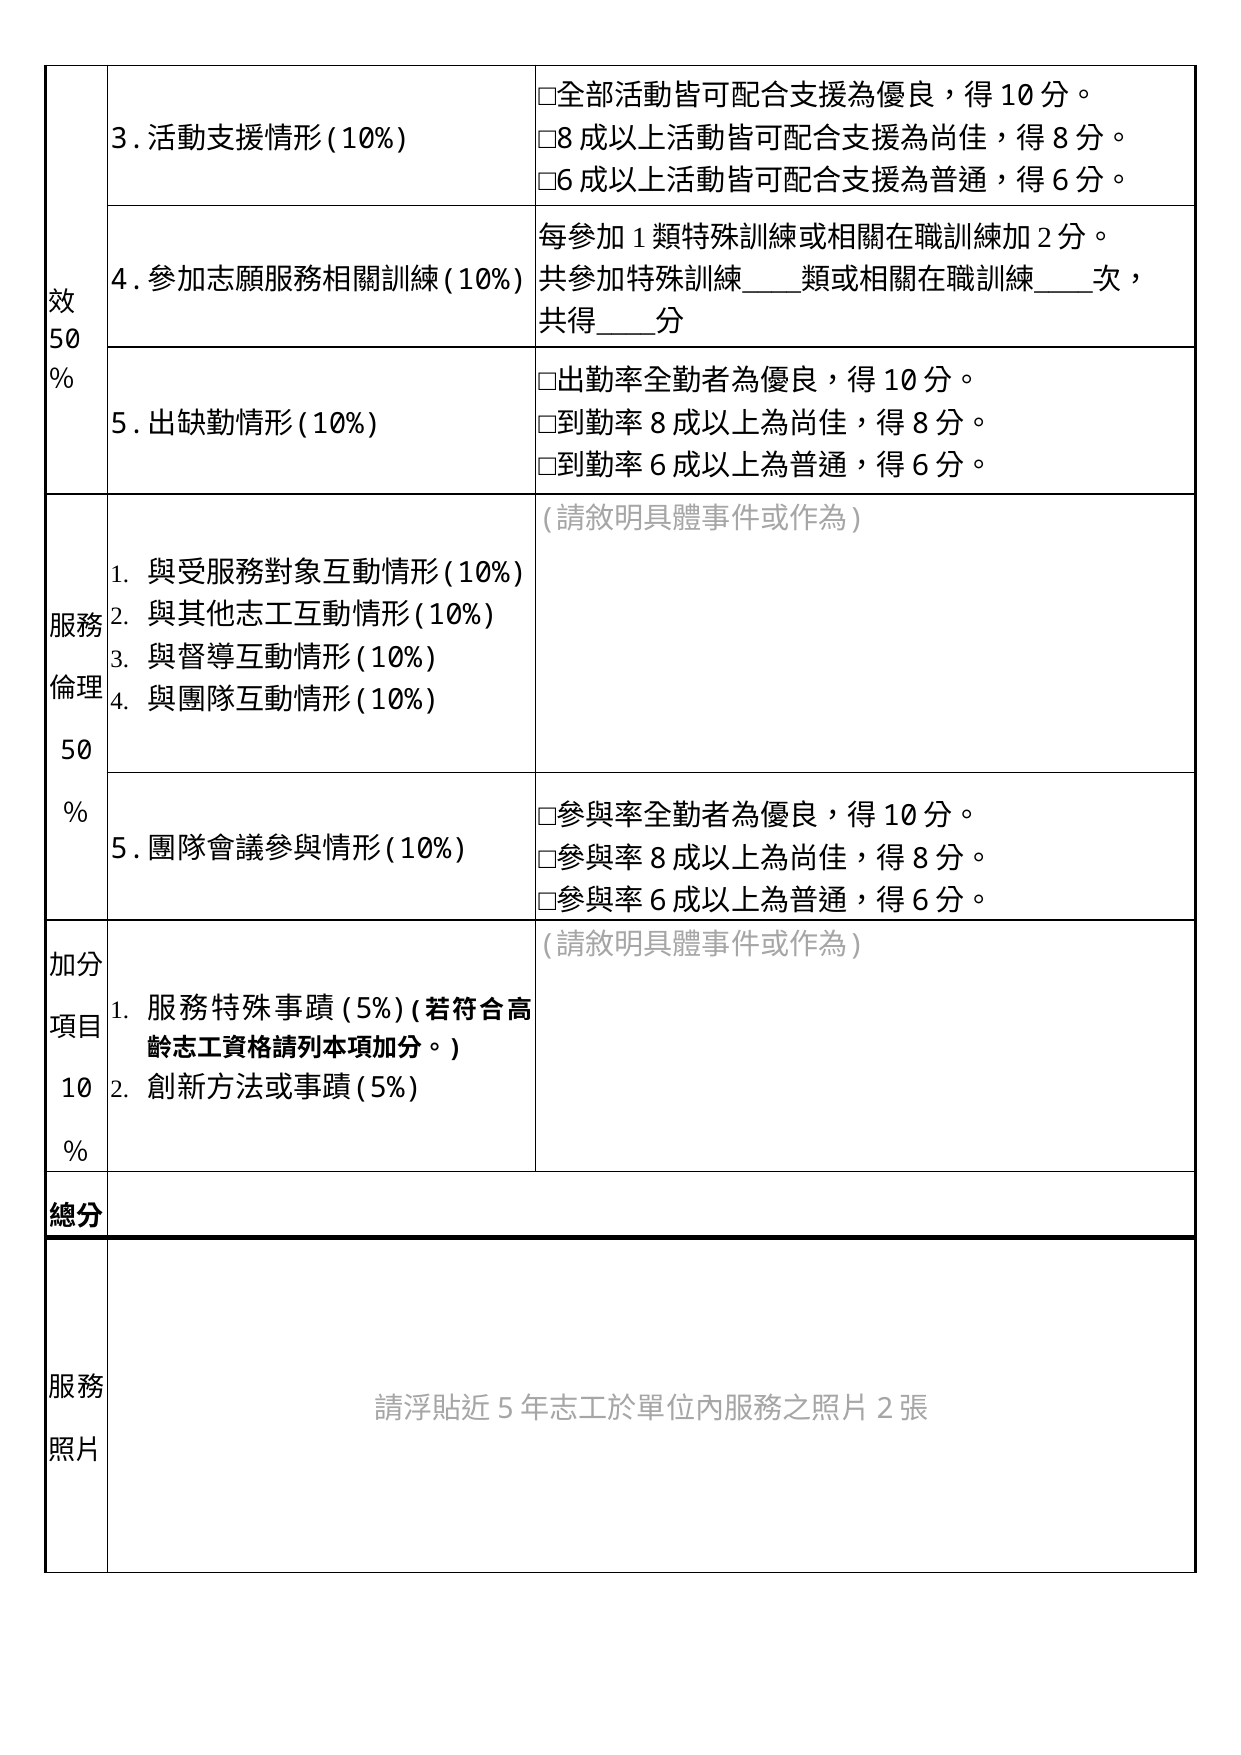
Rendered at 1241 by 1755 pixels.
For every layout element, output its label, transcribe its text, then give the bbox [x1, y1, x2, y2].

table_cell 服務照片 [47, 1240, 107, 1572]
table_cell 請浮貼近5年志工於單位內服務之照片2張 [108, 1240, 1194, 1572]
table_cell 服務倫理50％ [47, 495, 107, 919]
table_cell □參與率全勤者為優良，得10分。 □參與率8成以上為尚佳，得8分。 □參與率6成以上為普通，得6分。 [536, 773, 1194, 919]
table_cell 與受服務對象互動情形(10%) 與其他志工互動情形(10%) 與督導互動情形(10%) 與團隊互動情形(10%) [108, 495, 535, 772]
table_cell □出勤率全勤者為優良，得10分。 □到勤率8成以上為尚佳，得8分。 □到勤率6成以上為普通，得6分。 [536, 348, 1194, 493]
table_cell [108, 1172, 1194, 1235]
table_cell 出缺勤情形(10%) [108, 348, 535, 493]
table_cell 參加志願服務相關訓練(10%) [108, 206, 535, 346]
table_cell 活動支援情形(10%) [108, 66, 535, 205]
table_cell □全部活動皆可配合支援為優良，得10分。 □8成以上活動皆可配合支援為尚佳，得8分。 □6成以上活動皆可配合支援為普通，得6分。 [536, 66, 1194, 205]
table_cell 團隊會議參與情形(10%) [108, 773, 535, 919]
table_cell 效50％ [47, 66, 107, 493]
table_cell 加分項目10％ [47, 921, 107, 1171]
table_cell (請敘明具體事件或作為) [536, 495, 1194, 772]
table_cell 總分 [47, 1172, 107, 1235]
table_cell (請敘明具體事件或作為) [536, 921, 1194, 1171]
table_cell 每參加1類特殊訓練或相關在職訓練加2分。 共參加特殊訓練____類或相關在職訓練____次， 共得____分 [536, 206, 1194, 346]
table_cell 服務特殊事蹟(5%)(若符合高齡志工資格請列本項加分。) 創新方法或事蹟(5%) [108, 921, 535, 1171]
